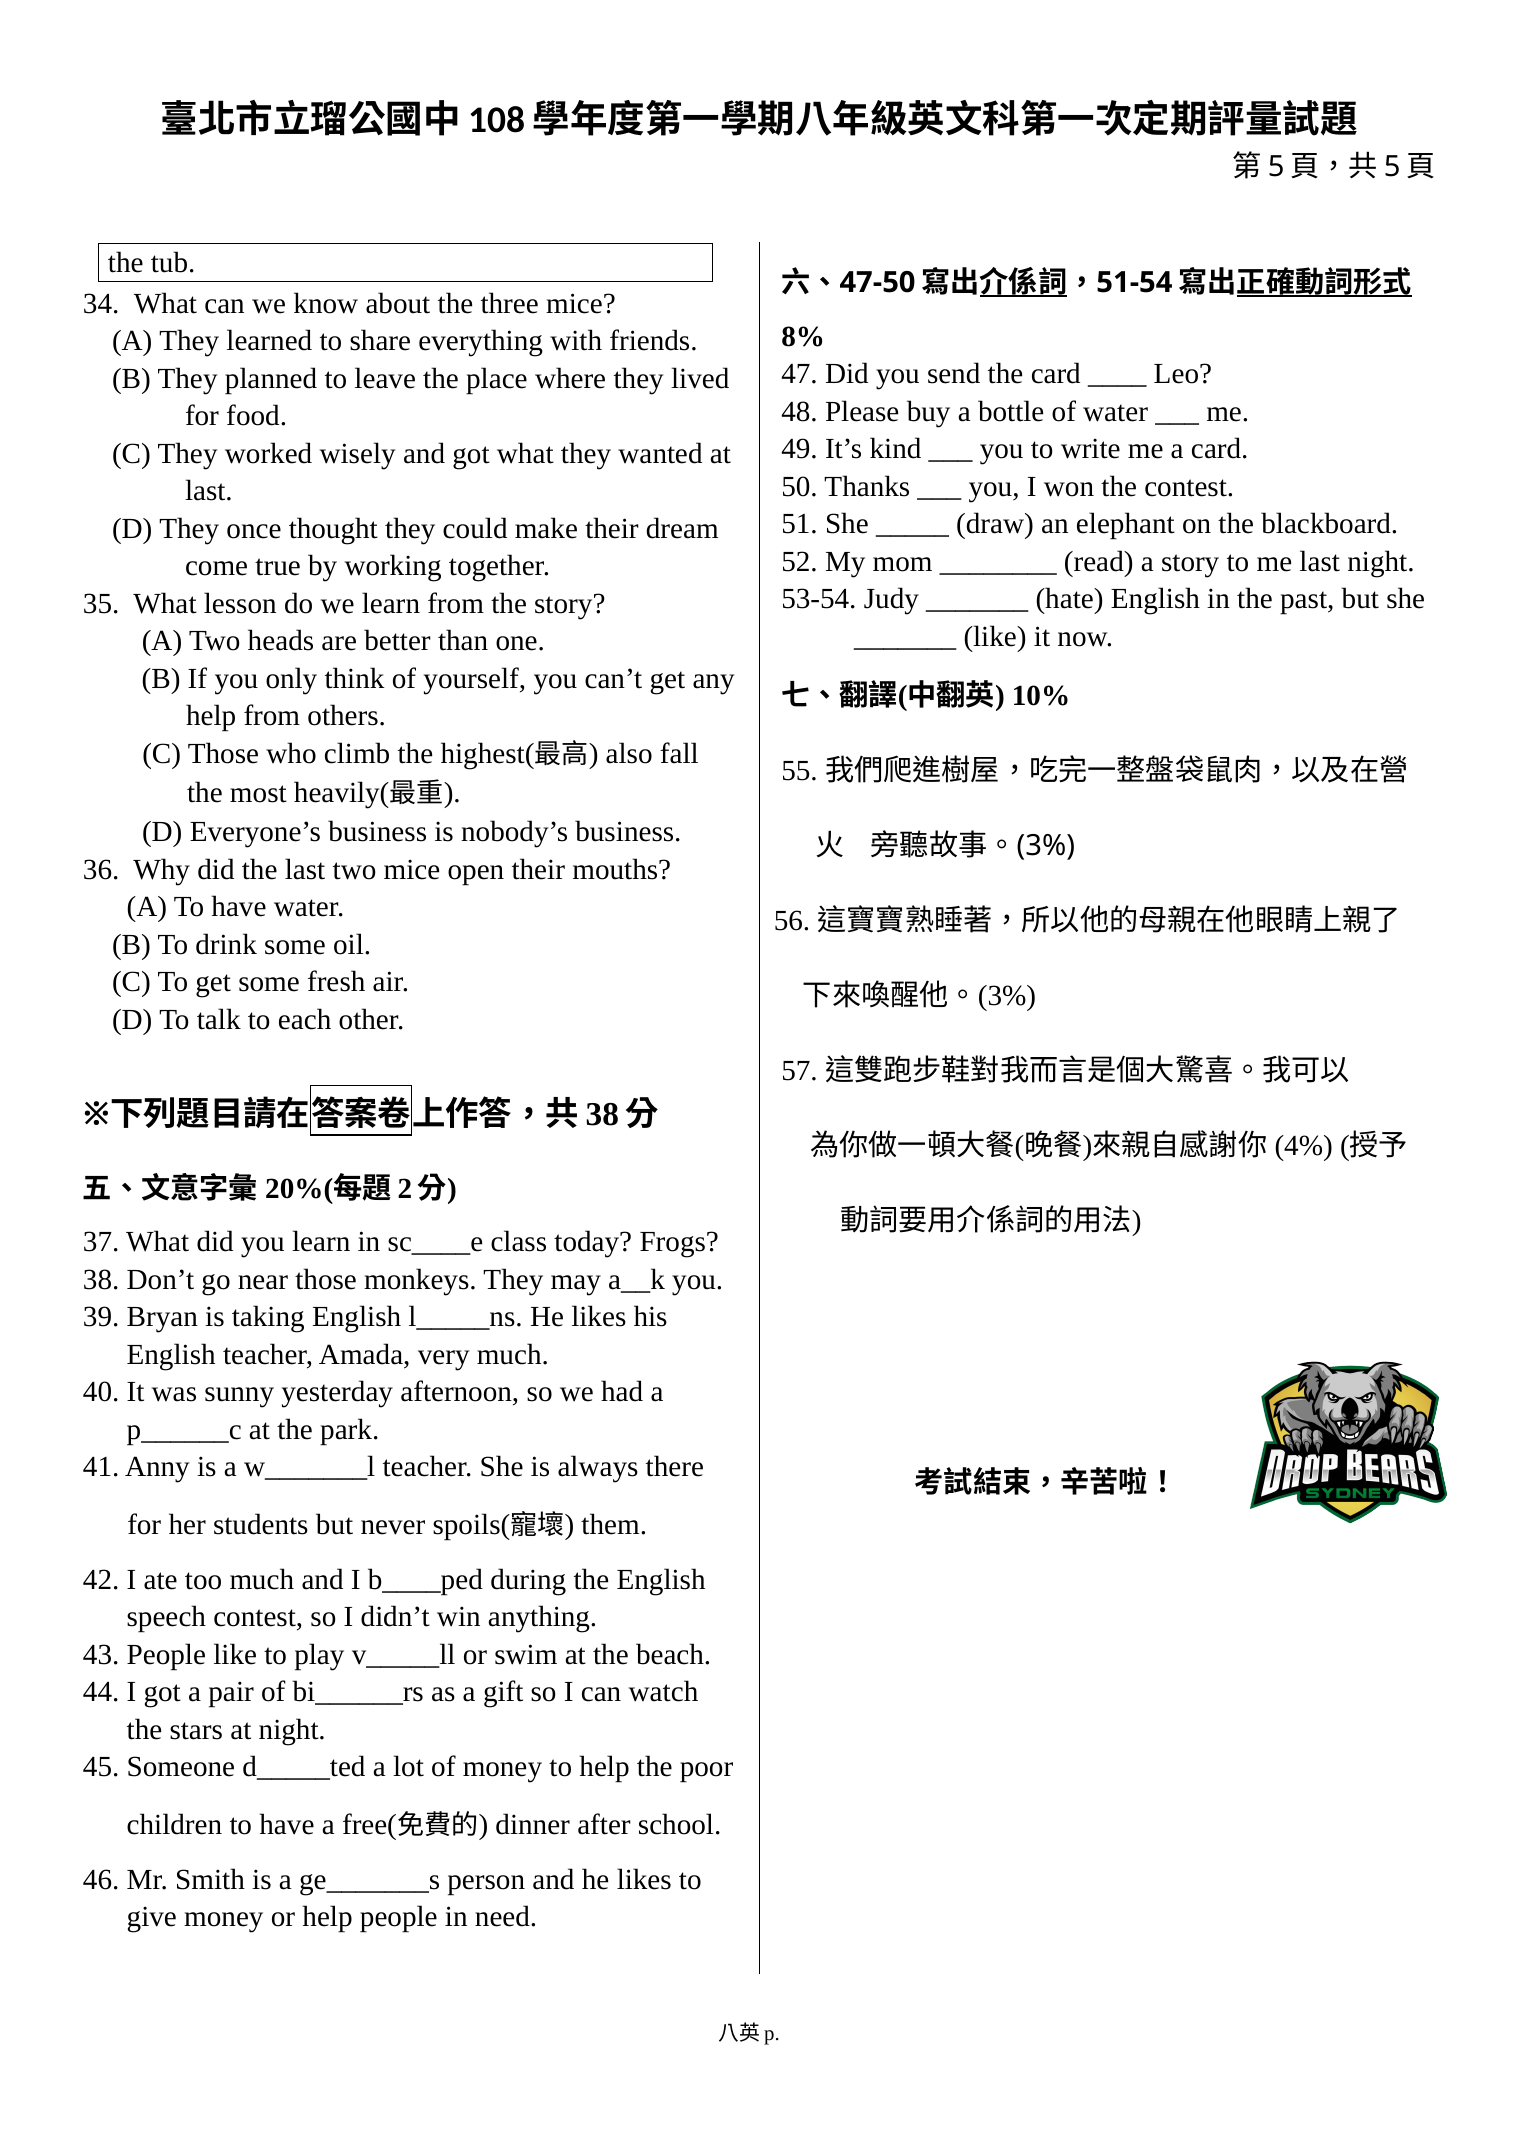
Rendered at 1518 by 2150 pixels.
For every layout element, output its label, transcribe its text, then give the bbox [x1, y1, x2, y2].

text 七、翻譯(中翻英) 10% [781, 655, 1435, 730]
text 48. Please buy a bottle of water ___ me. [781, 392, 1435, 430]
text the tub. [99, 244, 712, 281]
text 56. 這寶寶熟睡著，所以他的母親在他眼睛上親了 [766, 880, 1435, 955]
text (C) They worked wisely and got what they wanted at last. [83, 432, 737, 507]
text (C) To get some fresh air. [83, 961, 737, 998]
picture [1249, 1361, 1448, 1524]
text 下來喚醒他。(3%) [766, 955, 1435, 1030]
text (A) Two heads are better than one. [142, 619, 737, 657]
text 52. My mom ________ (read) a story to me last night. [781, 542, 1435, 580]
text 45. Someone d_____ted a lot of money to help the poor children to have a free(免費的) dinner after school. [83, 1748, 737, 1861]
text 35. What lesson do we learn from the story? [83, 582, 737, 619]
text 為你做一頓大餐(晚餐)來親自感謝你 (4%) (授予動詞要用介係詞的用法) [781, 1105, 1435, 1255]
text (B) If you only think of yourself, you can’t get any help from others. [141, 657, 737, 732]
text 38. Don’t go near those monkeys. They may a__k you. [83, 1261, 737, 1298]
text 47. Did you send the card ____ Leo? [781, 355, 1435, 392]
text 46. Mr. Smith is a ge_______s person and he likes to give money or help people in need. [83, 1861, 737, 1936]
text (B) They planned to leave the place where they lived for food. [83, 357, 737, 432]
text 42. I ate too much and I b____ped during the English speech contest, so I didn’t win anything. [83, 1561, 737, 1636]
text 六、47-50寫出介係詞，51-54寫出正確動詞形式8% [781, 242, 1435, 355]
text (A) To have water. [83, 886, 737, 923]
text [1385, 1506, 1435, 1517]
text ※下列題目請在答案卷上作答，共38分 [83, 1073, 737, 1148]
text 五、文意字彙 20%(每題2分) [83, 1148, 737, 1223]
text 34. What can we know about the three mice? [83, 282, 737, 319]
text 考試結束，辛苦啦！ [781, 1442, 1349, 1517]
text 50. Thanks ___ you, I won the contest. [781, 467, 1435, 505]
text 44. I got a pair of bi______rs as a gift so I can watch the stars at night. [83, 1673, 737, 1748]
text 39. Bryan is taking English l_____ns. He likes his English teacher, Amada, very much. [83, 1298, 737, 1373]
text 53-54. Judy _______ (hate) English in the past, but she _______ (like) it now. [781, 580, 1435, 655]
text (C) Those who climb the highest(最高) also fall the most heavily(最重). [142, 732, 737, 811]
text (B) To drink some oil. [83, 923, 737, 961]
text 40. It was sunny yesterday afternoon, so we had a p______c at the park. [83, 1373, 737, 1448]
text 37. What did you learn in sc____e class today? Frogs? [83, 1223, 737, 1261]
text 43. People like to play v_____ll or swim at the beach. [83, 1636, 737, 1673]
text (D) They once thought they could make their dream come true by working together. [83, 507, 737, 582]
text 36. Why did the last two mice open their mouths? [83, 848, 737, 886]
text 55. 我們爬進樹屋，吃完一整盤袋鼠肉，以及在營火 旁聽故事。(3%) [781, 730, 1435, 880]
text 49. It’s kind ___ you to write me a card. [781, 430, 1435, 467]
text (D) Everyone’s business is nobody’s business. [141, 811, 737, 848]
text 51. She _____ (draw) an elephant on the blackboard. [781, 505, 1435, 542]
text 41. Anny is a w_______l teacher. She is always there for her students but never spoils(寵壞) them. [83, 1448, 737, 1561]
text (D) To talk to each other. [83, 998, 737, 1036]
text (A) They learned to share everything with friends. [83, 319, 737, 357]
text 57. 這雙跑步鞋對我而言是個大驚喜。我可以 [781, 1030, 1435, 1105]
